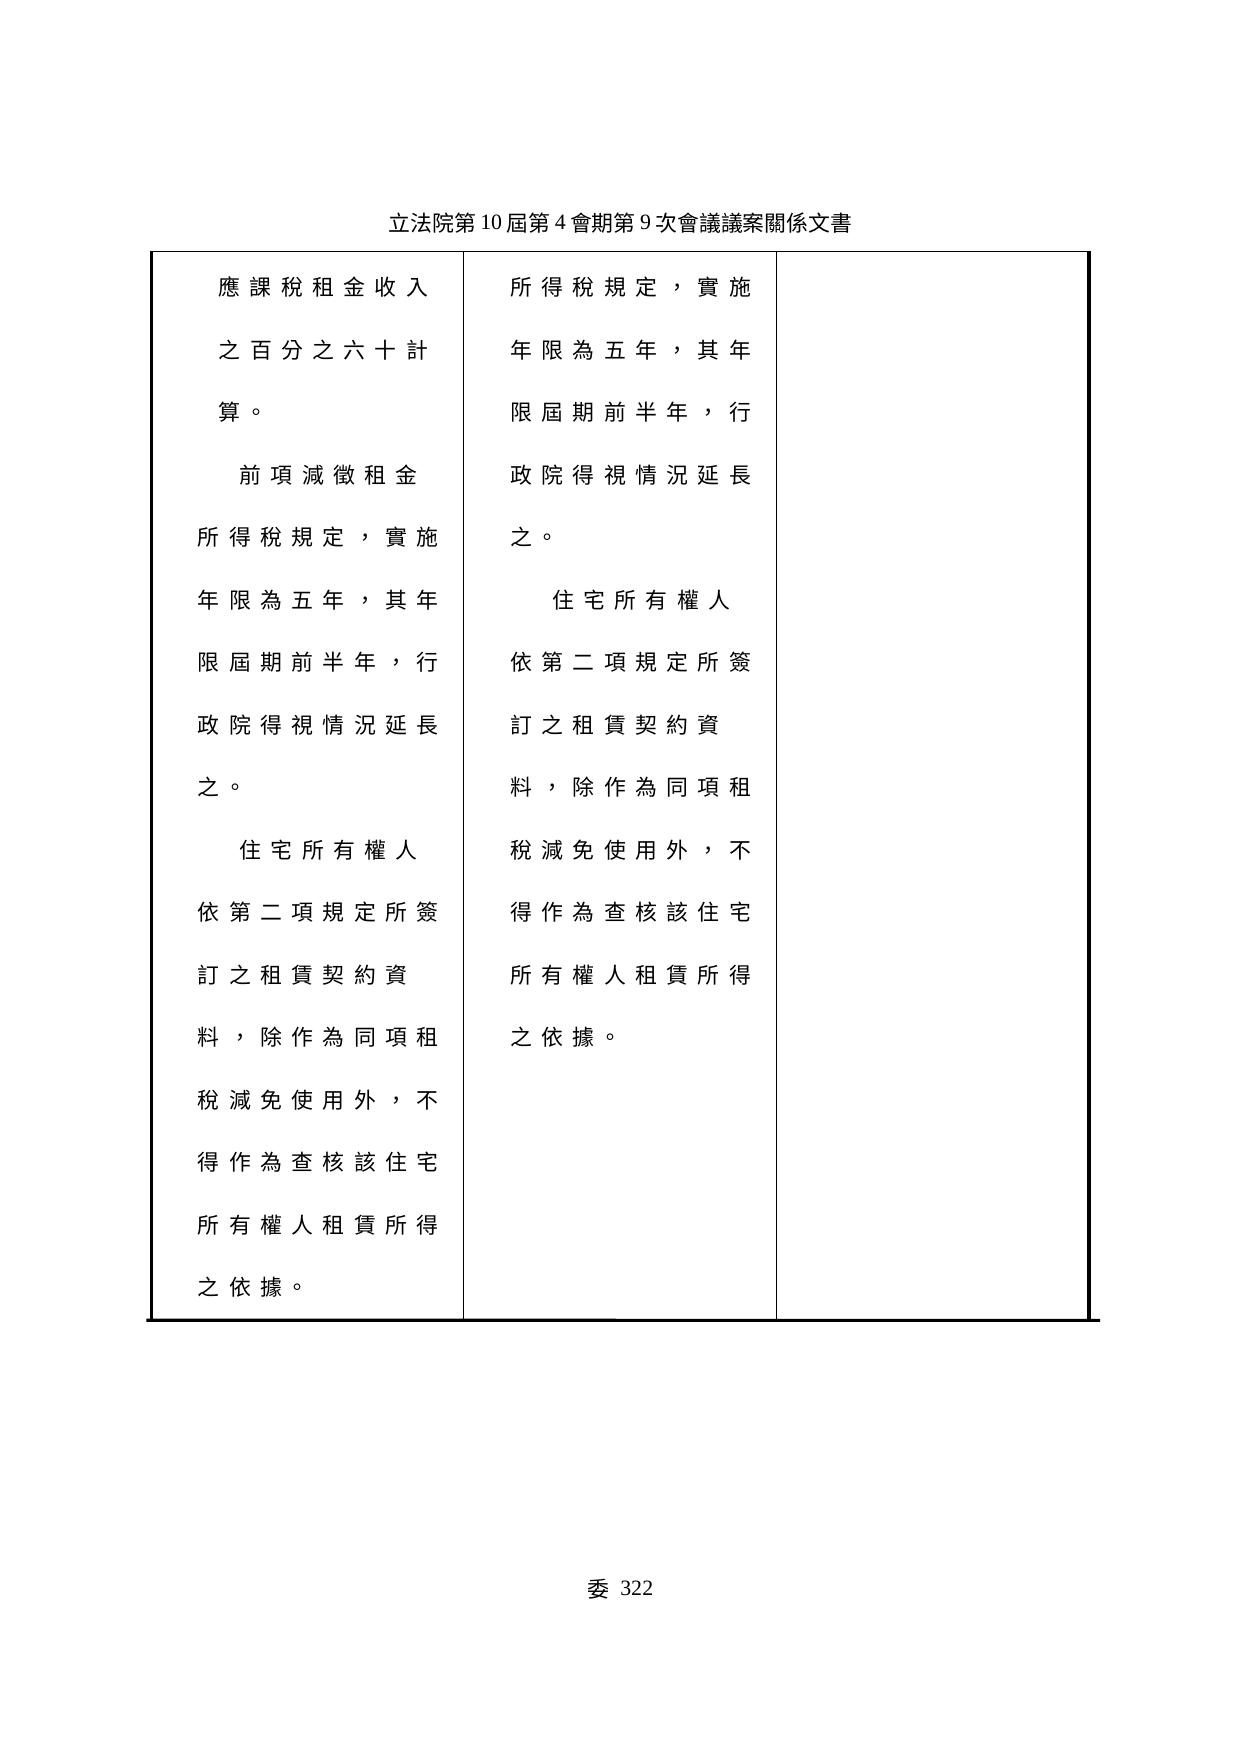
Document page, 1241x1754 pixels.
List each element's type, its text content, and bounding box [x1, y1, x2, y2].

table_cell 應課稅租金收入之百分之六十計算。 前項減徵租金所得稅規定，實施年限為五年，其年限屆期前半年，行政院得視情況延長之。 住宅所有權人依第二項規定所簽訂之租賃契約資料，除作為同項租稅減免使用外，不得作為查核該住宅所有權人租賃所得之依據。 [153, 252, 463, 1318]
table_cell 所得稅規定，實施年限為五年，其年限屆期前半年，行政院得視情況延長之。 住宅所有權人依第二項規定所簽訂之租賃契約資料，除作為同項租稅減免使用外，不得作為查核該住宅所有權人租賃所得之依據。 [464, 252, 776, 1318]
table_cell [777, 252, 1087, 1318]
